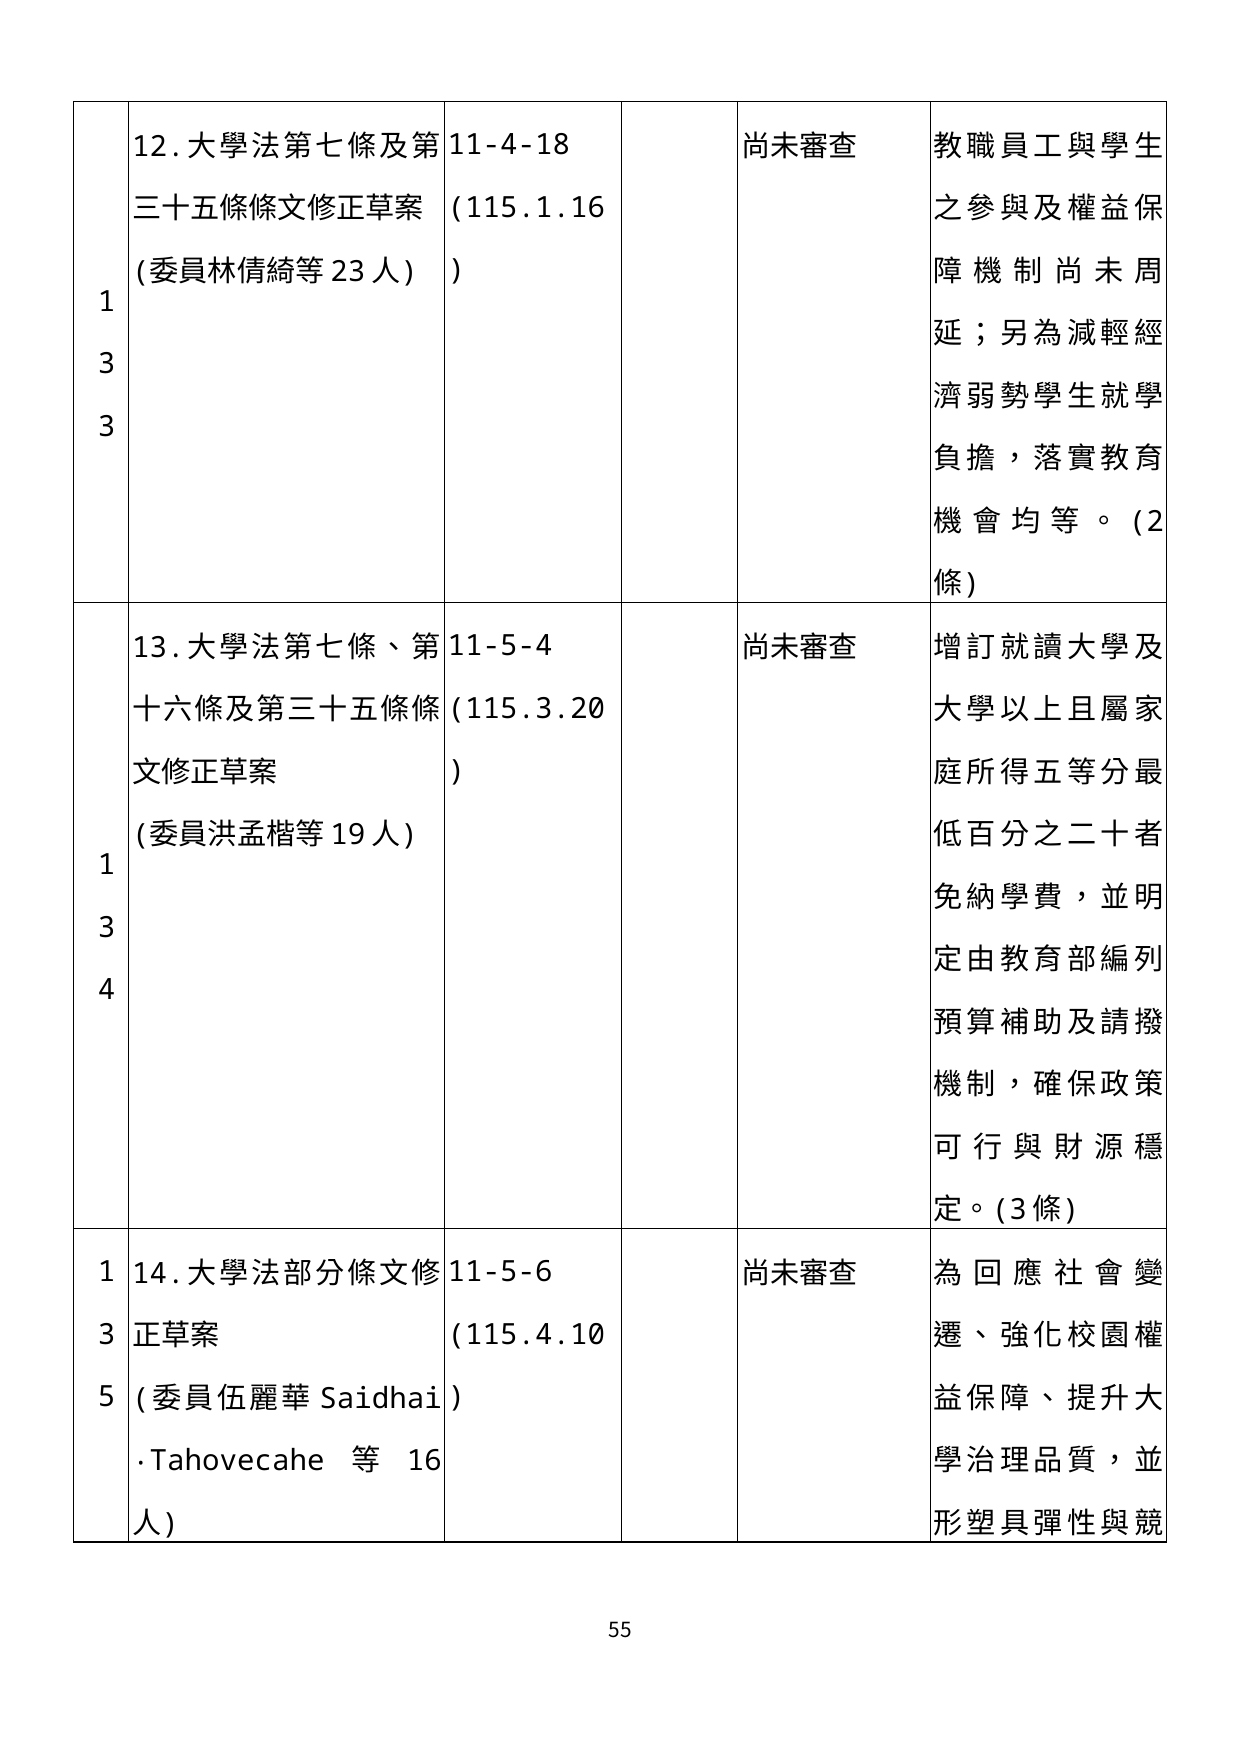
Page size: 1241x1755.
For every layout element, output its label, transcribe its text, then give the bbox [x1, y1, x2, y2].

table_cell 教職員工與學生之參與及權益保障機制尚未周延；另為減輕經濟弱勢學生就學負擔，落實教育機會均等。(2條) [931, 102, 1166, 602]
table_cell 尚未審查 [738, 1229, 930, 1541]
table_cell 13.大學法第七條、第十六條及第三十五條條文修正草案 (委員洪孟楷等19人) [129, 603, 444, 1228]
table_cell 12.大學法第七條及第三十五條條文修正草案 (委員林倩綺等23人) [129, 102, 444, 602]
table_cell [622, 102, 737, 602]
table_cell 14.大學法部分條文修正草案 (委員伍麗華Saidhai ‧Tahovecahe等16人) [129, 1229, 444, 1541]
table_cell [74, 603, 128, 1228]
table_cell 為回應社會變遷、強化校園權益保障、提升大學治理品質，並形塑具彈性與競 [931, 1229, 1166, 1541]
table_cell 尚未審查 [738, 603, 930, 1228]
table_cell [74, 102, 128, 602]
table_cell 增訂就讀大學及大學以上且屬家庭所得五等分最低百分之二十者免納學費，並明定由教育部編列預算補助及請撥機制，確保政策可行與財源穩定。(3條) [931, 603, 1166, 1228]
table_cell [622, 1229, 737, 1541]
table_cell 11-4-18 (115.1.16) [445, 102, 621, 602]
table_cell 尚未審查 [738, 102, 930, 602]
table_cell 11-5-6 (115.4.10) [445, 1229, 621, 1541]
table_cell 11-5-4 (115.3.20) [445, 603, 621, 1228]
table_cell [74, 1229, 128, 1541]
table_cell [622, 603, 737, 1228]
